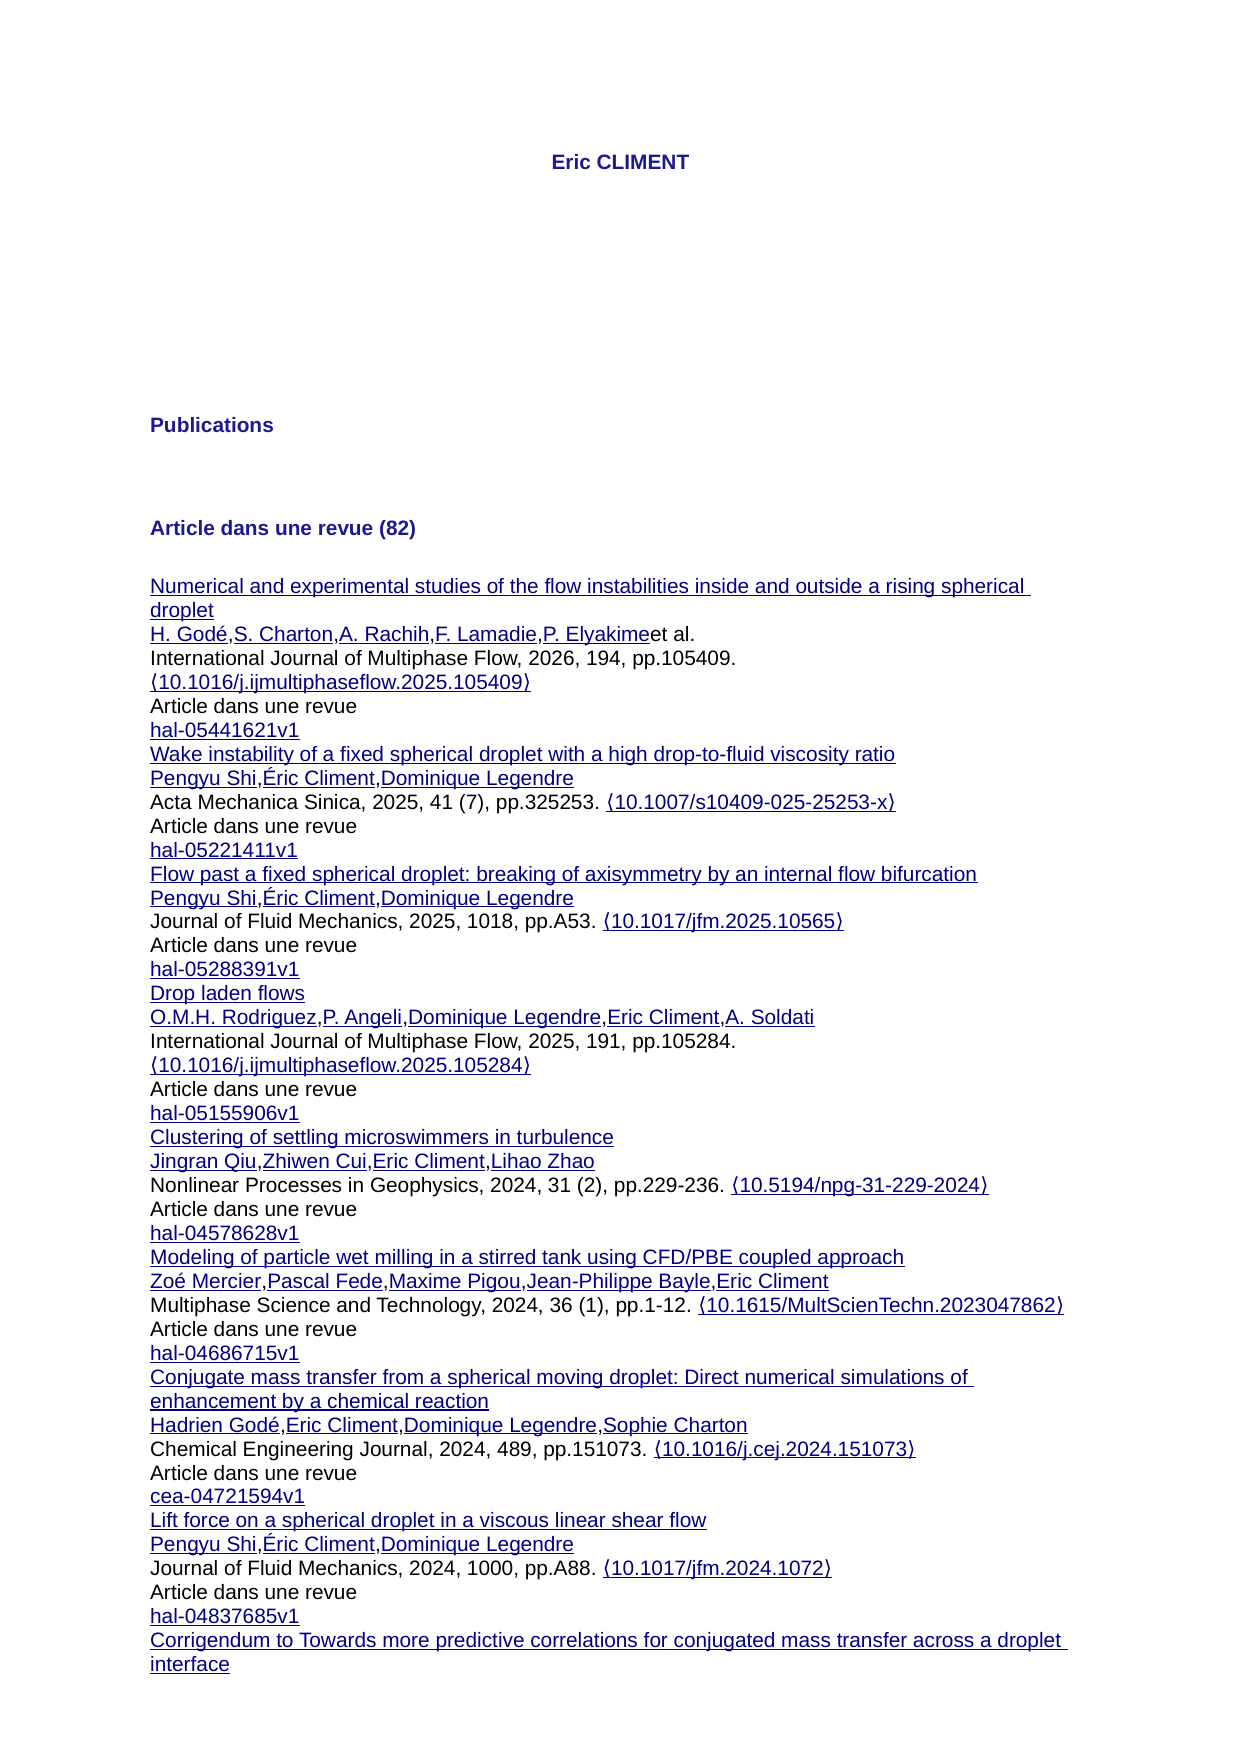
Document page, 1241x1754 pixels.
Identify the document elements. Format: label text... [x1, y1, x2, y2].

table_cell Flow past a fixed spherical droplet: breaking of axisymmetry by an internal flow bifurcation Pengyu Shi,Éric Climent,Dominique Legendre Journal of Fluid Mechanics, 2025, 1018, pp.A53. ⟨10.1017/jfm.2025.10565⟩ Article dans une revue hal-05288391v1 [150, 861, 1090, 981]
subtitle Eric CLIMENT [150, 150, 1090, 174]
table_header Numerical and experimental studies of the flow instabilities inside and outside a rising spherical droplet H. Godé,S. Charton,A. Rachih,F. Lamadie,P. Elyakimeet al. International Journal of Multiphase Flow, 2026, 194, pp.105409. ⟨10.1016/j.ijmultiphaseflow.2025.105409⟩ Article dans une revue hal-05441621v1 [150, 574, 1090, 742]
subtitle Publications [150, 412, 1090, 436]
table_cell Corrigendum to Towards more predictive correlations for conjugated mass transfer across a droplet interface [150, 1628, 1090, 1676]
table_cell Clustering of settling microswimmers in turbulence Jingran Qiu,Zhiwen Cui,Eric Climent,Lihao Zhao Nonlinear Processes in Geophysics, 2024, 31 (2), pp.229-236. ⟨10.5194/npg-31-229-2024⟩ Article dans une revue hal-04578628v1 [150, 1125, 1090, 1245]
table_cell Modeling of particle wet milling in a stirred tank using CFD/PBE coupled approach Zoé Mercier,Pascal Fede,Maxime Pigou,Jean-Philippe Bayle,Eric Climent Multiphase Science and Technology, 2024, 36 (1), pp.1-12. ⟨10.1615/MultScienTechn.2023047862⟩ Article dans une revue hal-04686715v1 [150, 1245, 1090, 1364]
table_cell Drop laden flows O.M.H. Rodriguez,P. Angeli,Dominique Legendre,Eric Climent,A. Soldati International Journal of Multiphase Flow, 2025, 191, pp.105284. ⟨10.1016/j.ijmultiphaseflow.2025.105284⟩ Article dans une revue hal-05155906v1 [150, 981, 1090, 1125]
table_cell Lift force on a spherical droplet in a viscous linear shear flow Pengyu Shi,Éric Climent,Dominique Legendre Journal of Fluid Mechanics, 2024, 1000, pp.A88. ⟨10.1017/jfm.2024.1072⟩ Article dans une revue hal-04837685v1 [150, 1508, 1090, 1628]
subtitle Article dans une revue (82) [150, 516, 1090, 539]
table_cell Conjugate mass transfer from a spherical moving droplet: Direct numerical simulations of enhancement by a chemical reaction Hadrien Godé,Eric Climent,Dominique Legendre,Sophie Charton Chemical Engineering Journal, 2024, 489, pp.151073. ⟨10.1016/j.cej.2024.151073⟩ Article dans une revue cea-04721594v1 [150, 1365, 1090, 1508]
table_cell Wake instability of a fixed spherical droplet with a high drop-to-fluid viscosity ratio Pengyu Shi,Éric Climent,Dominique Legendre Acta Mechanica Sinica, 2025, 41 (7), pp.325253. ⟨10.1007/s10409-025-25253-x⟩ Article dans une revue hal-05221411v1 [150, 742, 1090, 861]
